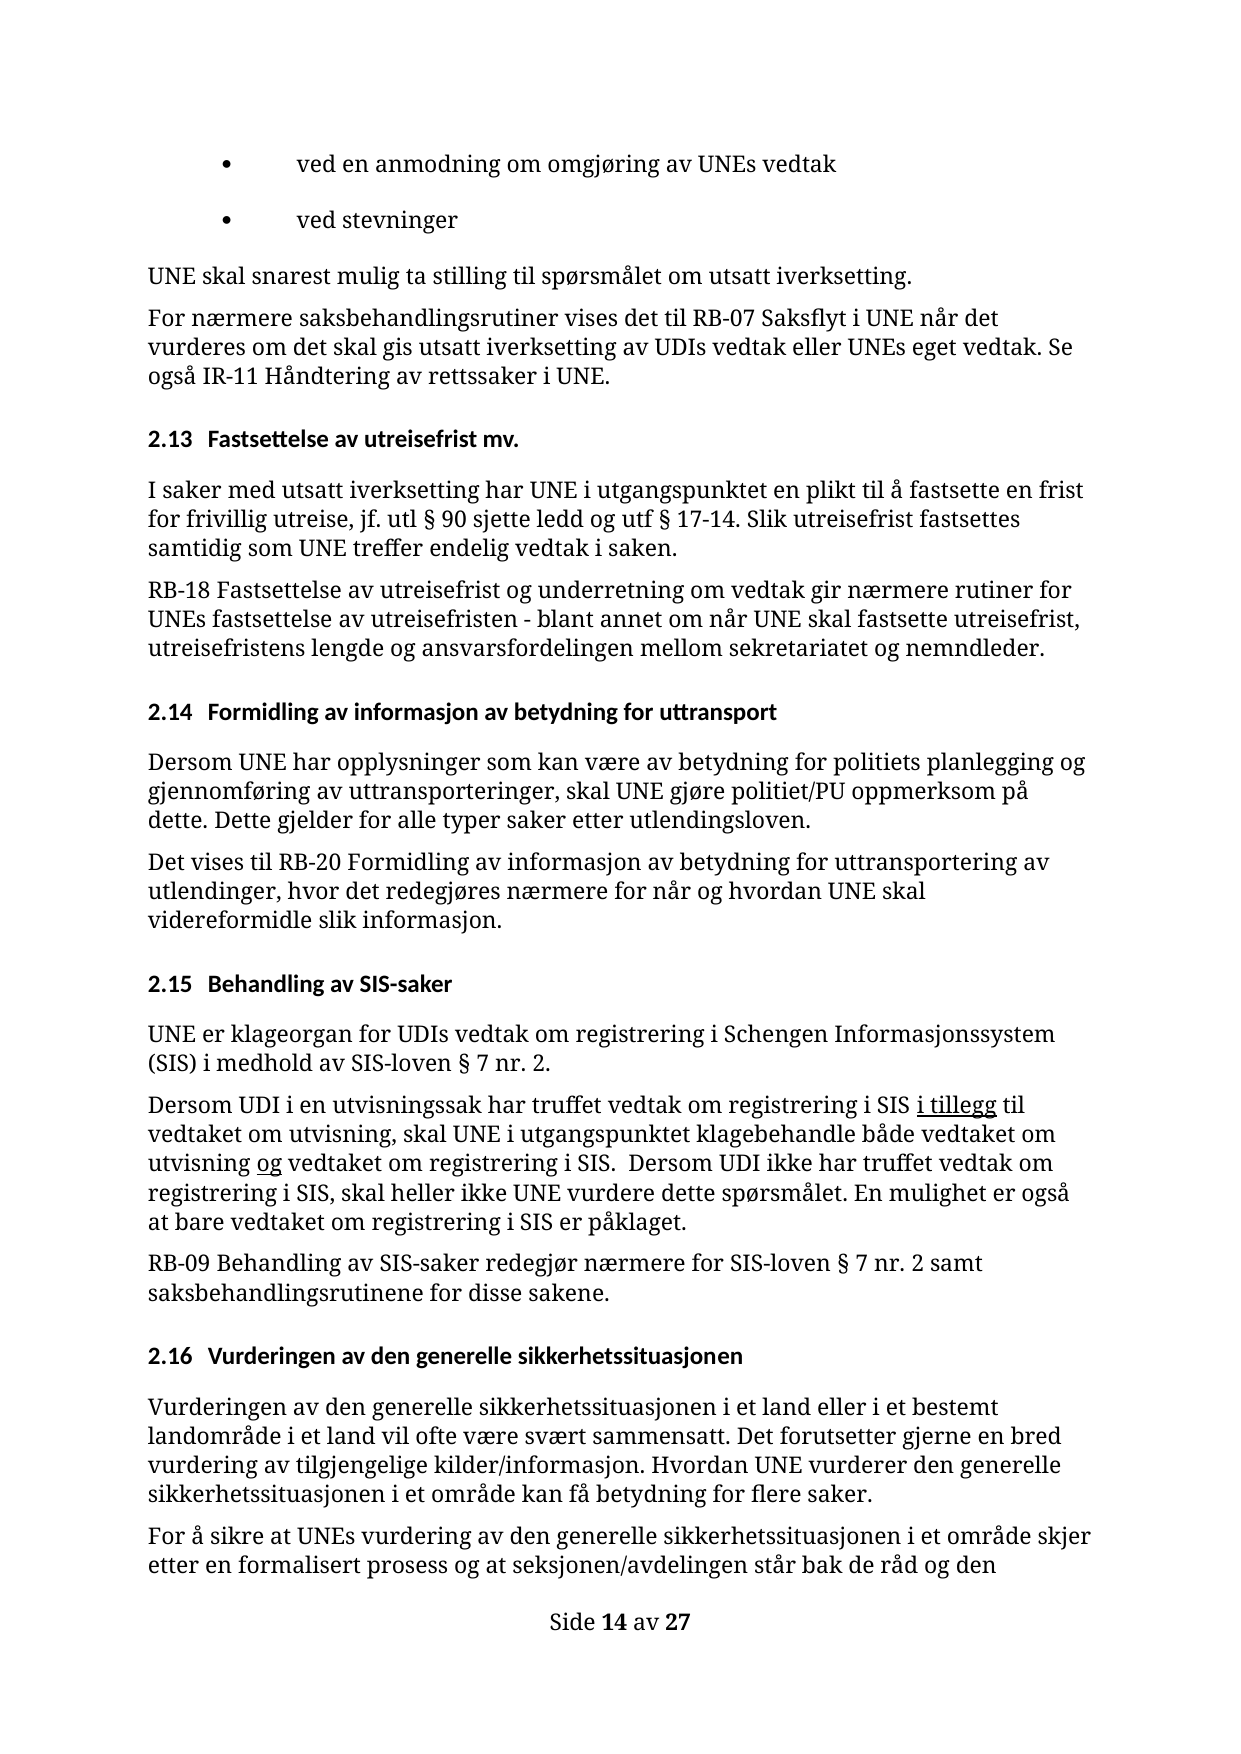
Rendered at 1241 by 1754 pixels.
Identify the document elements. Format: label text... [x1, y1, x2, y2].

list ved en anmodning om omgjøring av UNEs vedtak [223, 148, 1093, 179]
subtitle Behandling av SIS-saker [148, 968, 1093, 998]
text RB-09 Behandling av SIS-saker redegjør nærmere for SIS-loven § 7 nr. 2 samt saksbehandlingsrutinene for disse sakene. [148, 1248, 1093, 1307]
text I saker med utsatt iverksetting har UNE i utgangspunktet en plikt til å fastsette en frist for frivillig utreise, jf. utl § 90 sjette ledd og utf § 17-14. Slik utreisefrist fastsettes samtidig som UNE treffer endelig vedtak i saken. [148, 475, 1093, 562]
text RB-18 Fastsettelse av utreisefrist og underretning om vedtak gir nærmere rutiner for UNEs fastsettelse av utreisefristen - blant annet om når UNE skal fastsette utreisefrist, utreisefristens lengde og ansvarsfordelingen mellom sekretariatet og nemndleder. [148, 575, 1093, 662]
text Det vises til RB-20 Formidling av informasjon av betydning for uttransportering av utlendinger, hvor det redegjøres nærmere for når og hvordan UNE skal videreformidle slik informasjon. [148, 847, 1093, 935]
text Dersom UDI i en utvisningssak har truffet vedtak om registrering i SIS i tillegg til vedtaket om utvisning, skal UNE i utgangspunktet klagebehandle både vedtaket om utvisning og vedtaket om registrering i SIS. Dersom UDI ikke har truffet vedtak om registrering i SIS, skal heller ikke UNE vurdere dette spørsmålet. En mulighet er også at bare vedtaket om registrering i SIS er påklaget. [148, 1090, 1093, 1236]
subtitle Fastsettelse av utreisefrist mv. [148, 424, 1093, 454]
text UNE er klageorgan for UDIs vedtak om registrering i Schengen Informasjonssystem (SIS) i medhold av SIS-loven § 7 nr. 2. [148, 1019, 1093, 1078]
text Dersom UNE har opplysninger som kan være av betydning for politiets planlegging og gjennomføring av uttransporteringer, skal UNE gjøre politiet/PU oppmerksom på dette. Dette gjelder for alle typer saker etter utlendingsloven. [148, 747, 1093, 835]
list ved stevninger [223, 204, 1093, 236]
subtitle Formidling av informasjon av betydning for uttransport [148, 696, 1093, 726]
text UNE skal snarest mulig ta stilling til spørsmålet om utsatt iverksetting. [148, 261, 1093, 290]
text For nærmere saksbehandlingsrutiner vises det til RB-07 Saksflyt i UNE når det vurderes om det skal gis utsatt iverksetting av UDIs vedtak eller UNEs eget vedtak. Se også IR-11 Håndtering av rettssaker i UNE. [148, 303, 1093, 390]
text For å sikre at UNEs vurdering av den generelle sikkerhetssituasjonen i et område skjer etter en formalisert prosess og at seksjonen/avdelingen står bak de råd og den [148, 1521, 1093, 1579]
text Vurderingen av den generelle sikkerhetssituasjonen i et land eller i et bestemt landområde i et land vil ofte være svært sammensatt. Det forutsetter gjerne en bred vurdering av tilgjengelige kilder/informasjon. Hvordan UNE vurderer den generelle sikkerhetssituasjonen i et område kan få betydning for flere saker. [148, 1392, 1093, 1508]
subtitle Vurderingen av den generelle sikkerhetssituasjonen [148, 1340, 1093, 1371]
